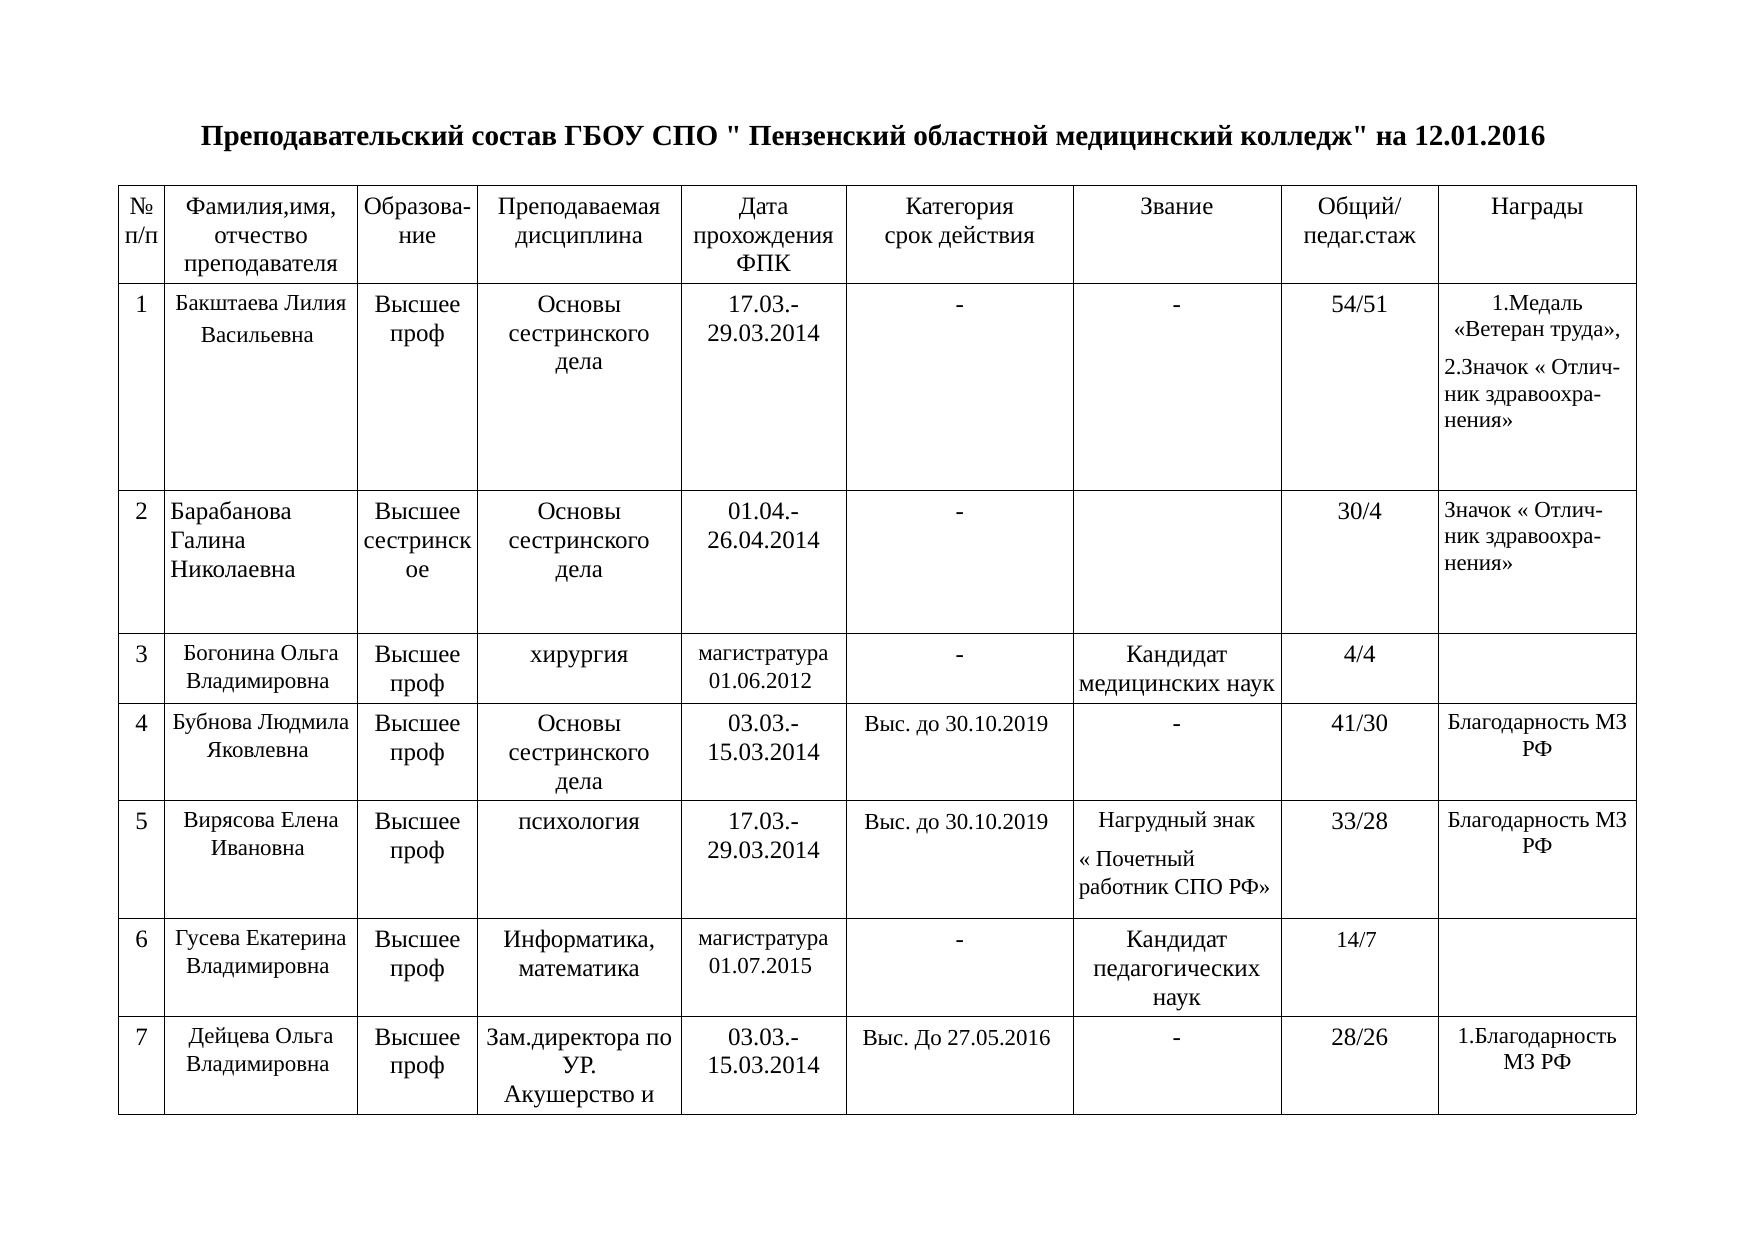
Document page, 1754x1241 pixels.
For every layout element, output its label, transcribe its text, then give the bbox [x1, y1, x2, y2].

table_cell 17.03.-29.03.2014 [682, 801, 846, 918]
table_cell [1439, 919, 1636, 1016]
table_cell 01.04.-26.04.2014 [682, 491, 846, 633]
table_cell 30/4 [1282, 491, 1438, 633]
table_cell Высшее проф [358, 704, 477, 800]
table_cell 14/7 [1282, 919, 1438, 1016]
table_cell 1 [119, 284, 164, 490]
table_cell Дейцева Ольга Владимировна [165, 1017, 357, 1114]
table_cell Высшее сестринское [358, 491, 477, 633]
text Преподавательский состав ГБОУ СПО " Пензенский областной медицинский колледж" на 12.01.2016 [118, 118, 1636, 152]
table_cell Гусева Екатерина Владимировна [165, 919, 357, 1016]
table_cell Высшее проф [358, 801, 477, 918]
table_cell Основы сестринского дела [478, 704, 681, 800]
table_cell Основы сестринского дела [478, 491, 681, 633]
table_cell 1.Медаль «Ветеран труда», 2.Значок « Отлич-ник здравоохра-нения» [1439, 284, 1636, 490]
table_cell Зам.директора по УР. Акушерство и [478, 1017, 681, 1114]
table_cell Выс. до 30.10.2019 [847, 704, 1073, 800]
table_header Категория срок действия [847, 186, 1073, 283]
table_cell 4 [119, 704, 164, 800]
table_cell 17.03.-29.03.2014 [682, 284, 846, 490]
table_cell Бакштаева Лилия Васильевна [165, 284, 357, 490]
table_cell 3 [119, 634, 164, 702]
table_cell - [1074, 1017, 1281, 1114]
table_cell Информатика, математика [478, 919, 681, 1016]
table_cell Барабанова Галина Николаевна [165, 491, 357, 633]
table_header № п/п [119, 186, 164, 283]
table_cell 2 [119, 491, 164, 633]
table_cell 1.Благодарность МЗ РФ [1439, 1017, 1636, 1114]
table_cell Выс. до 30.10.2019 [847, 801, 1073, 918]
table_cell - [1074, 704, 1281, 800]
table_cell 03.03.-15.03.2014 [682, 1017, 846, 1114]
table_cell 41/30 [1282, 704, 1438, 800]
table_header Образова-ние [358, 186, 477, 283]
table_cell - [847, 919, 1073, 1016]
table_cell магистратура 01.07.2015 [682, 919, 846, 1016]
table_cell Нагрудный знак « Почетный работник СПО РФ» [1074, 801, 1281, 918]
table_cell Основы сестринского дела [478, 284, 681, 490]
table_cell 54/51 [1282, 284, 1438, 490]
table_cell 28/26 [1282, 1017, 1438, 1114]
table_cell психология [478, 801, 681, 918]
table_cell Богонина Ольга Владимировна [165, 634, 357, 702]
table_cell хирургия [478, 634, 681, 702]
table_cell Кандидат педагогических наук [1074, 919, 1281, 1016]
table_cell [1439, 634, 1636, 702]
table_cell 33/28 [1282, 801, 1438, 918]
table_cell Высшее проф [358, 1017, 477, 1114]
table_cell - [847, 634, 1073, 702]
table_cell - [1074, 284, 1281, 490]
table_cell Благодарность МЗ РФ [1439, 704, 1636, 800]
table_cell Значок « Отлич-ник здравоохра-нения» [1439, 491, 1636, 633]
table_cell 4/4 [1282, 634, 1438, 702]
table_cell Бубнова Людмила Яковлевна [165, 704, 357, 800]
table_header Общий/ педаг.стаж [1282, 186, 1438, 283]
table_cell - [847, 284, 1073, 490]
table_cell 7 [119, 1017, 164, 1114]
table_cell Благодарность МЗ РФ [1439, 801, 1636, 918]
table_cell Высшее проф [358, 919, 477, 1016]
table_header Преподаваемая дисциплина [478, 186, 681, 283]
table_cell Высшее проф [358, 284, 477, 490]
table_cell [1074, 491, 1281, 633]
table_cell Кандидат медицинских наук [1074, 634, 1281, 702]
table_cell Высшее проф [358, 634, 477, 702]
table_cell - [847, 491, 1073, 633]
table_header Звание [1074, 186, 1281, 283]
table_header Дата прохождения ФПК [682, 186, 846, 283]
table_cell 03.03.-15.03.2014 [682, 704, 846, 800]
table_header Фамилия,имя, отчество преподавателя [165, 186, 357, 283]
table_cell Вирясова Елена Ивановна [165, 801, 357, 918]
table_cell 5 [119, 801, 164, 918]
table_header Награды [1439, 186, 1636, 283]
table_cell 6 [119, 919, 164, 1016]
table_cell магистратура 01.06.2012 [682, 634, 846, 702]
table_cell Выс. До 27.05.2016 [847, 1017, 1073, 1114]
